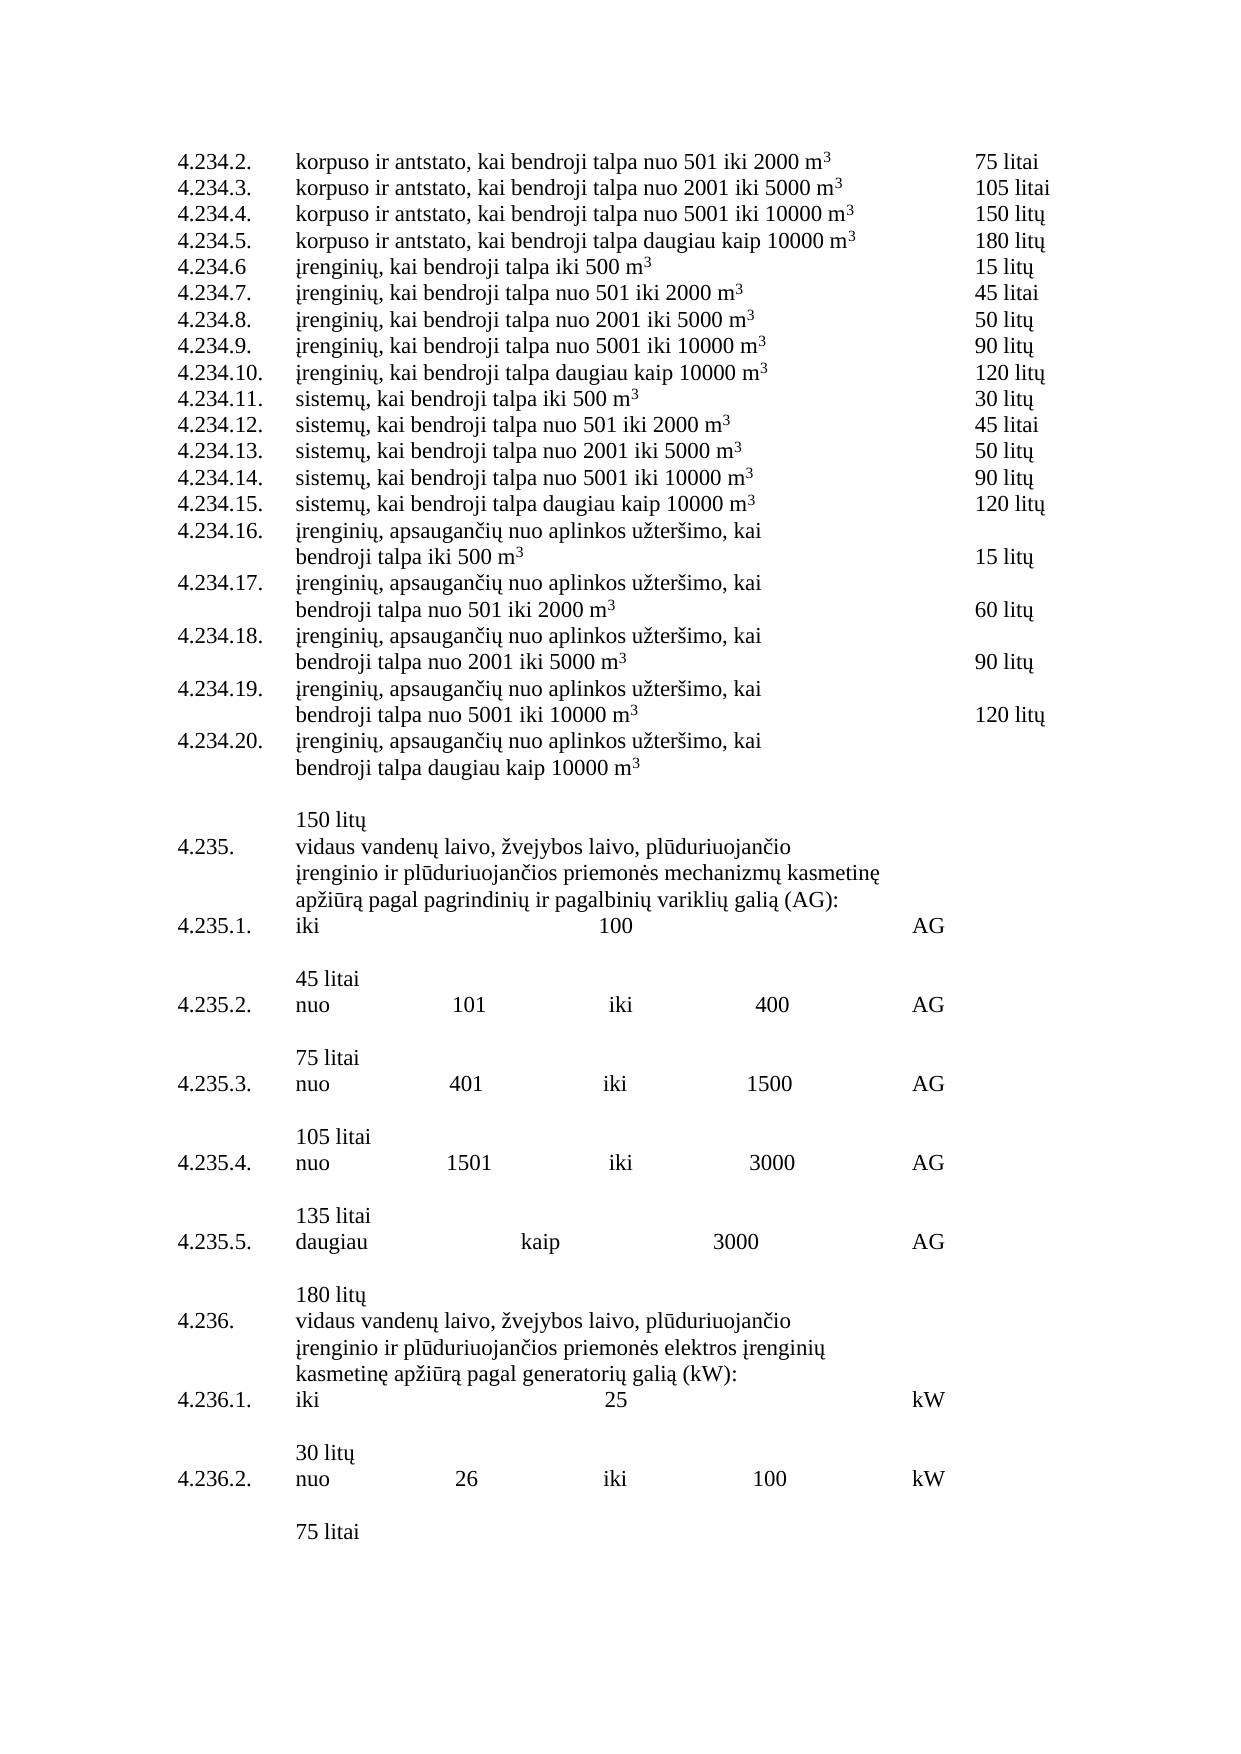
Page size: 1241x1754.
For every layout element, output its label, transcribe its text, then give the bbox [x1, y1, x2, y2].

text 4.234.3. korpuso ir antstato, kai bendroji talpa nuo 2001 iki 5000 m3 105 litai [177, 174, 1122, 200]
text bendroji talpa nuo 2001 iki 5000 m3 90 litų [177, 648, 1122, 675]
text 4.234.5. korpuso ir antstato, kai bendroji talpa daugiau kaip 10000 m3 180 litų [177, 227, 1122, 253]
text 4.236. vidaus vandenų laivo, žvejybos laivo, plūduriuojančio [177, 1307, 1122, 1334]
text 4.234.11. sistemų, kai bendroji talpa iki 500 m3 30 litų [177, 385, 1122, 411]
text bendroji talpa nuo 5001 iki 10000 m3 120 litų [177, 701, 1122, 727]
text 4.236.1. iki 25 kW 30 litų [177, 1386, 945, 1465]
text 4.234.14. sistemų, kai bendroji talpa nuo 5001 iki 10000 m3 90 litų [177, 464, 1122, 490]
text 4.234.2. korpuso ir antstato, kai bendroji talpa nuo 501 iki 2000 m3 75 litai [177, 148, 1122, 174]
text 4.234.10. įrenginių, kai bendroji talpa daugiau kaip 10000 m3 120 litų [177, 358, 1122, 385]
text 4.234.7. įrenginių, kai bendroji talpa nuo 501 iki 2000 m3 45 litai [177, 279, 1122, 306]
text kasmetinę apžiūrą pagal generatorių galią (kW): [295, 1360, 945, 1386]
text 4.234.8. įrenginių, kai bendroji talpa nuo 2001 iki 5000 m3 50 litų [177, 306, 1122, 332]
text bendroji talpa daugiau kaip 10000 m3 150 litų [295, 754, 945, 833]
text 4.234.6 įrenginių, kai bendroji talpa iki 500 m3 15 litų [177, 253, 1122, 279]
text bendroji talpa iki 500 m3 15 litų [177, 543, 1122, 569]
text 4.235.2. nuo 101 iki 400 AG 75 litai [177, 991, 945, 1070]
text 4.236.2. nuo 26 iki 100 kW 75 litai [177, 1465, 945, 1544]
text 4.234.16. įrenginių, apsaugančių nuo aplinkos užteršimo, kai [177, 517, 1122, 543]
text 4.234.20. įrenginių, apsaugančių nuo aplinkos užteršimo, kai [177, 727, 1122, 754]
text 4.234.4. korpuso ir antstato, kai bendroji talpa nuo 5001 iki 10000 m3 150 litų [177, 200, 1122, 227]
text įrenginio ir plūduriuojančios priemonės elektros įrenginių [177, 1334, 1122, 1360]
text bendroji talpa nuo 501 iki 2000 m3 60 litų [177, 596, 1122, 622]
text 4.234.17. įrenginių, apsaugančių nuo aplinkos užteršimo, kai [177, 569, 1122, 596]
text 4.235. vidaus vandenų laivo, žvejybos laivo, plūduriuojančio [177, 833, 1122, 859]
text 4.235.5. daugiau kaip 3000 AG 180 litų [177, 1228, 945, 1307]
text 4.234.18. įrenginių, apsaugančių nuo aplinkos užteršimo, kai [177, 622, 1122, 648]
text 4.235.3. nuo 401 iki 1500 AG 105 litai [177, 1070, 945, 1149]
text 4.234.15. sistemų, kai bendroji talpa daugiau kaip 10000 m3 120 litų [177, 490, 1122, 517]
text 4.234.19. įrenginių, apsaugančių nuo aplinkos užteršimo, kai [177, 675, 1122, 701]
text 4.235.1. iki 100 AG 45 litai [177, 912, 945, 991]
text 4.234.12. sistemų, kai bendroji talpa nuo 501 iki 2000 m3 45 litai [177, 411, 1122, 438]
text 4.235.4. nuo 1501 iki 3000 AG 135 litai [177, 1149, 945, 1228]
text 4.234.13. sistemų, kai bendroji talpa nuo 2001 iki 5000 m3 50 litų [177, 438, 1122, 464]
text apžiūrą pagal pagrindinių ir pagalbinių variklių galią (AG): [295, 886, 945, 912]
text įrenginio ir plūduriuojančios priemonės mechanizmų kasmetinę [177, 859, 1122, 886]
text 4.234.9. įrenginių, kai bendroji talpa nuo 5001 iki 10000 m3 90 litų [177, 332, 1122, 358]
